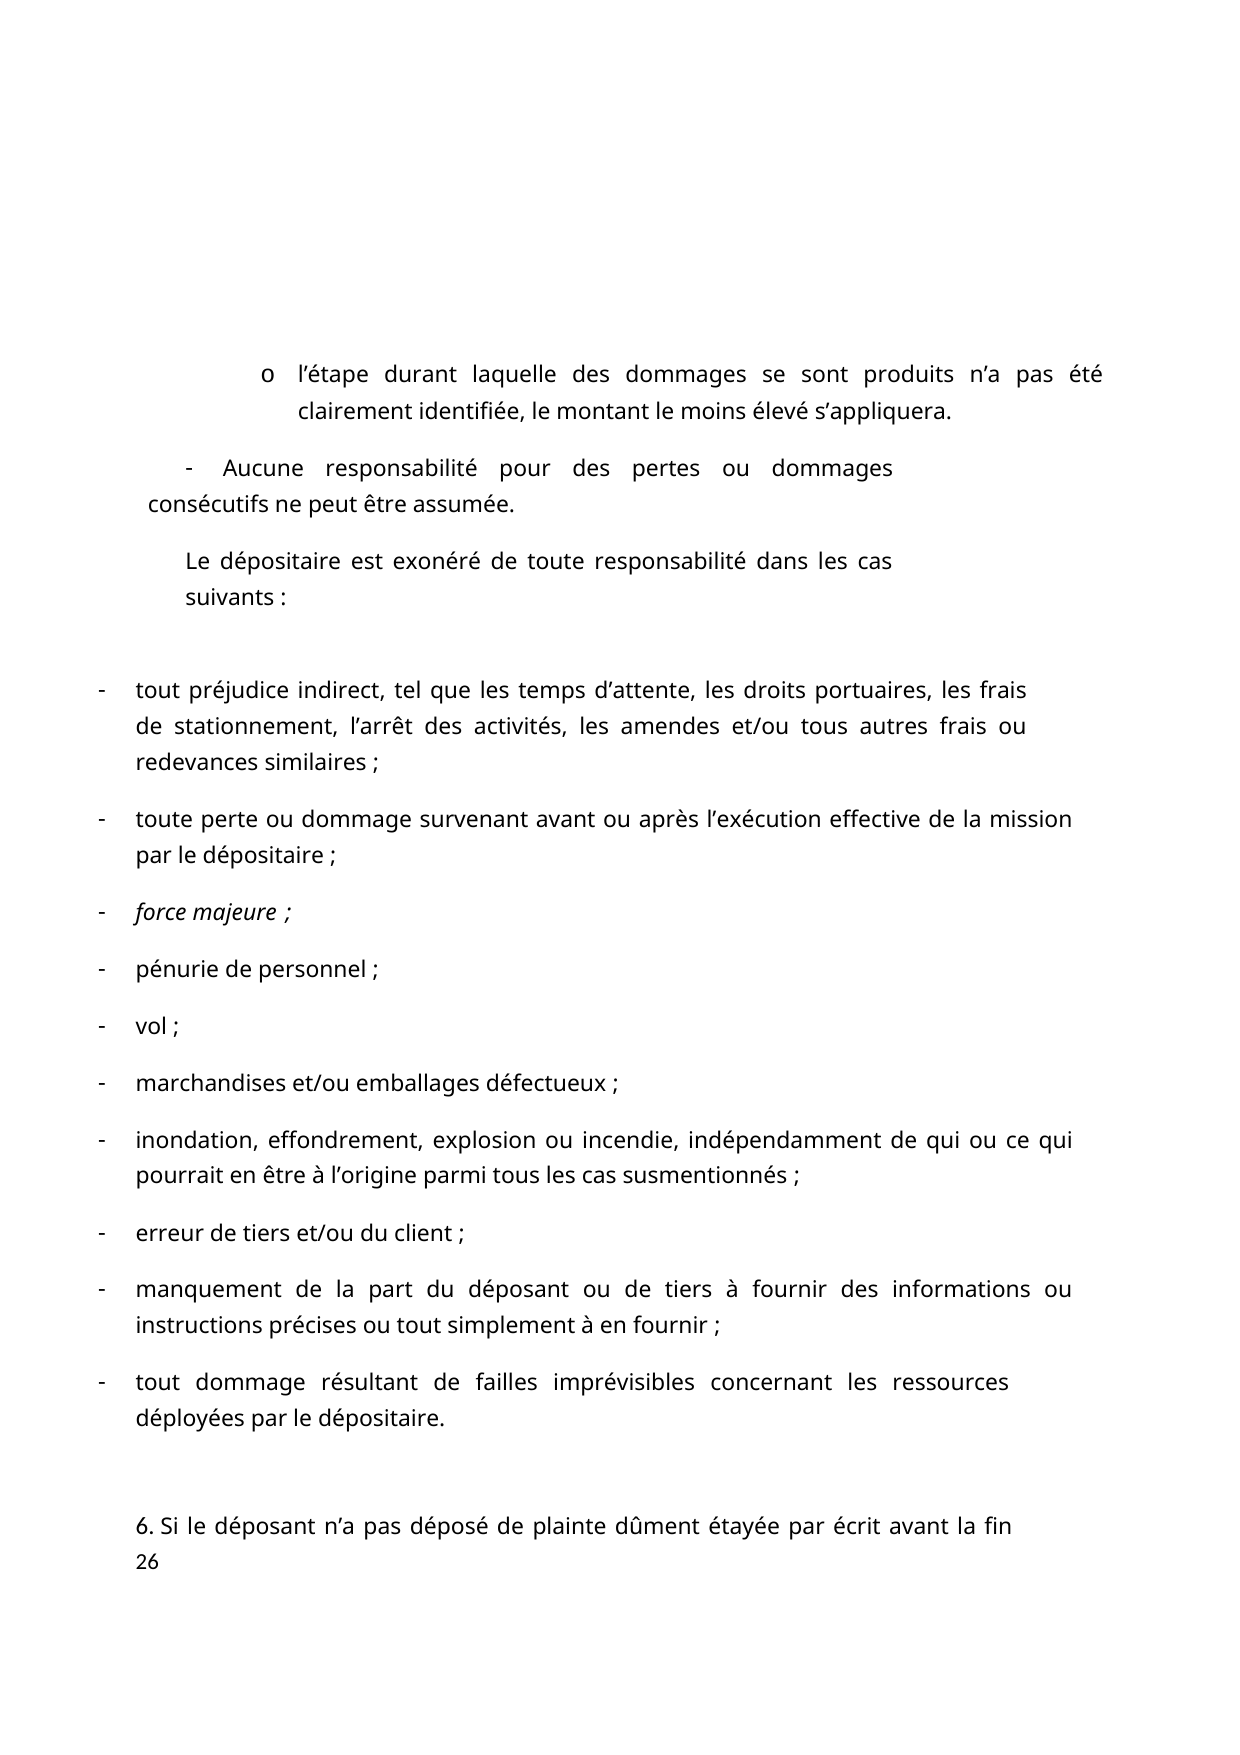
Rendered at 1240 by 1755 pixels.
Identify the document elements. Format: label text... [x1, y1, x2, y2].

list erreur de tiers et/ou du client ; [98, 1216, 1074, 1248]
list vol ; [98, 1009, 1074, 1041]
list inondation, effondrement, explosion ou incendie, indépendamment de qui ou ce qui pourrait en être à l’origine parmi tous les cas susmentionnés ; [98, 1123, 1074, 1191]
list pénurie de personnel ; [98, 953, 1074, 984]
list Si le déposant n’a pas déposé de plainte dûment étayée par écrit avant la fin [135, 1510, 1014, 1542]
list tout dommage résultant de failles imprévisibles concernant les ressources déployées par le dépositaire. [98, 1366, 1010, 1433]
list Le dépositaire est exonéré de toute responsabilité dans les cas suivants : [185, 545, 893, 612]
list marchandises et/ou emballages défectueux ; [98, 1067, 1074, 1098]
list Aucune responsabilité pour des pertes ou dommages consécutifs ne peut être assumée. [148, 452, 893, 519]
list toute perte ou dommage survenant avant ou après l’exécution effective de la mission par le dépositaire ; [98, 803, 1074, 870]
list force majeure ; [98, 896, 1104, 927]
list l’étape durant laquelle des dommages se sont produits n’a pas été clairement identifiée, le montant le moins élevé s’appliquera. [260, 358, 1104, 426]
list tout préjudice indirect, tel que les temps d’attente, les droits portuaires, les frais de stationnement, l’arrêt des activités, les amendes et/ou tous autres frais ou redevances similaires ; [98, 674, 1028, 777]
list manquement de la part du déposant ou de tiers à fournir des informations ou instructions précises ou tout simplement à en fournir ; [98, 1273, 1074, 1341]
